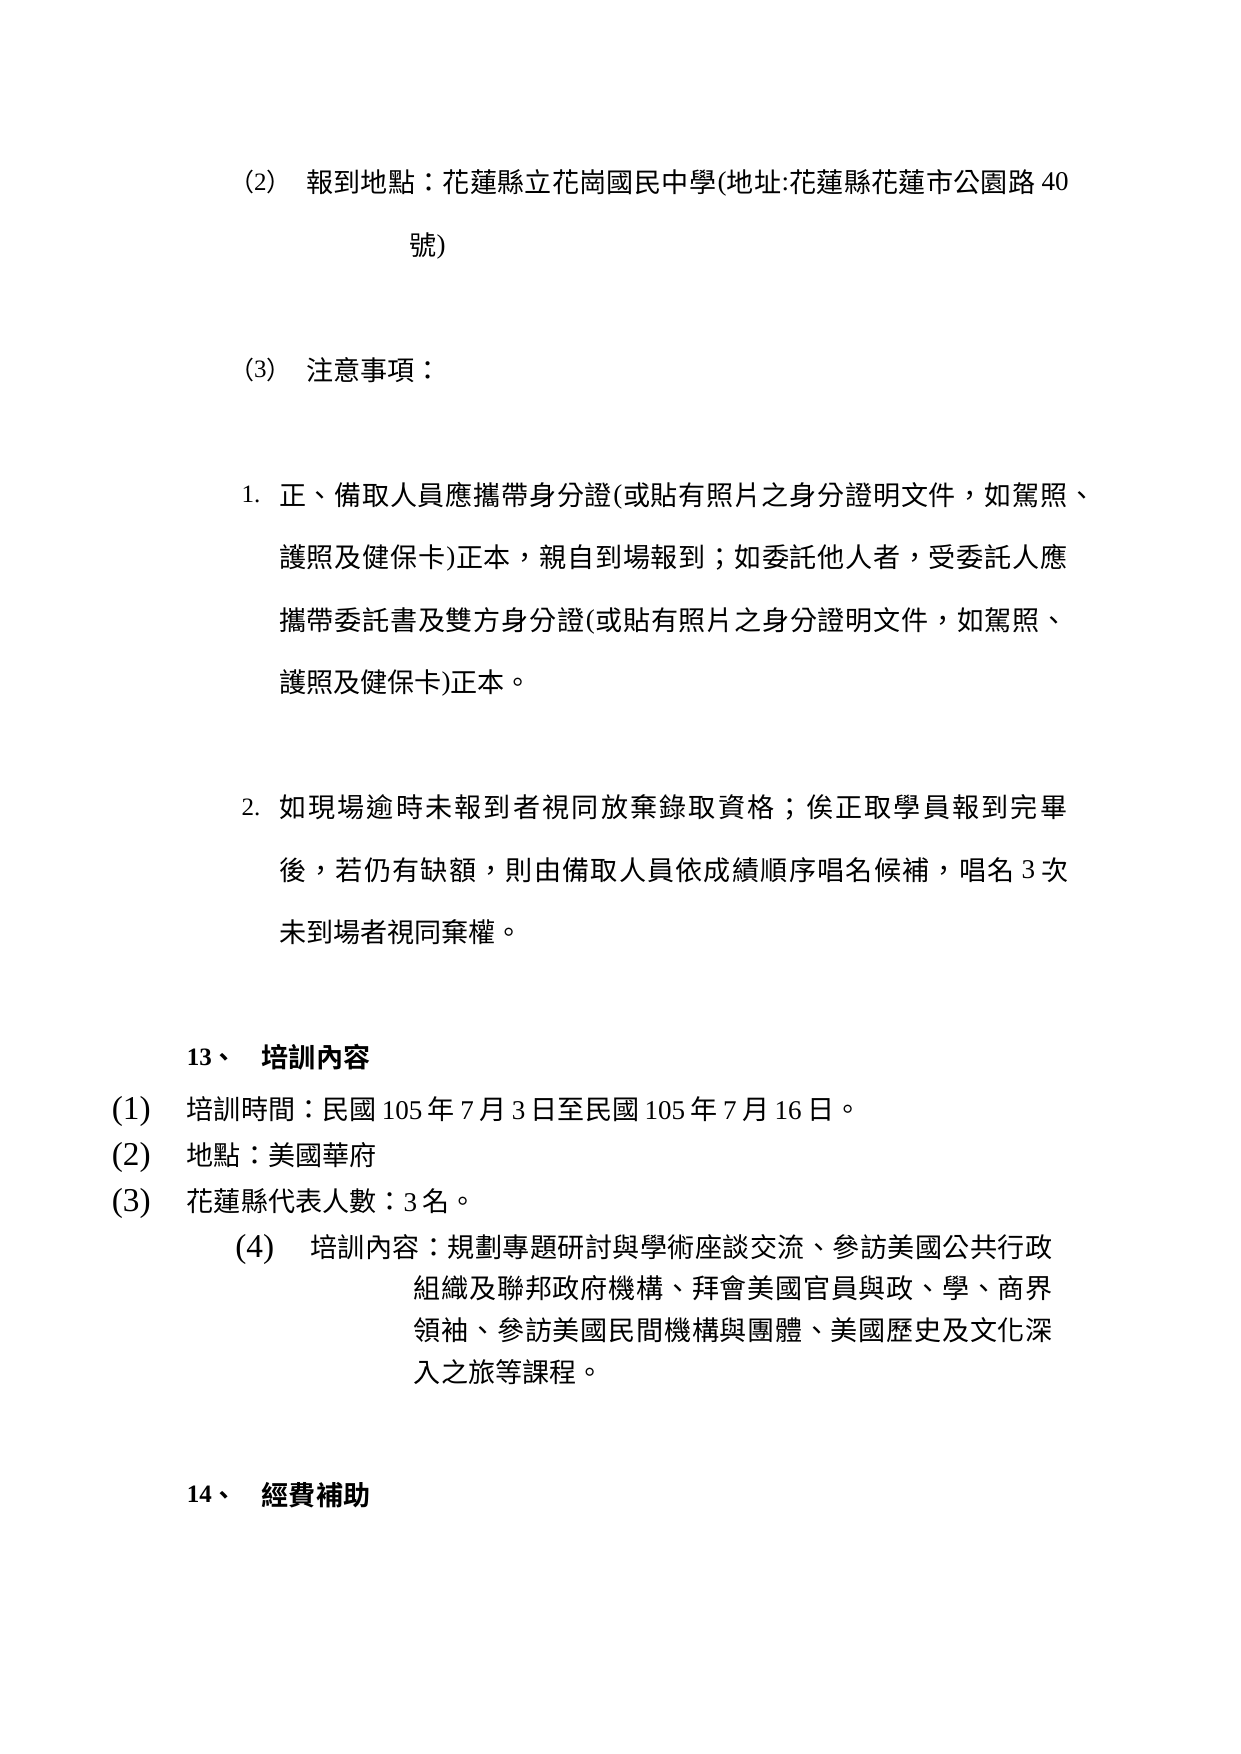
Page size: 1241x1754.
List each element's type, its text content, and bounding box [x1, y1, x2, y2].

list 注意事項： [229, 327, 1069, 389]
list 正、備取人員應攜帶身分證(或貼有照片之身分證明文件，如駕照、護照及健保卡)正本，親自到場報到；如委託他人者，受委託人應攜帶委託書及雙方身分證(或貼有照片之身分證明文件，如駕照、護照及健保卡)正本。 [241, 452, 1069, 702]
list 培訓時間：民國105年7月3日至民國105年7月16日。 [112, 1086, 1053, 1128]
list 如現場逾時未報到者視同放棄錄取資格；俟正取學員報到完畢 後，若仍有缺額，則由備取人員依成績順序唱名候補，唱名3次 未到場者視同棄權。 [241, 764, 1069, 952]
list 地點：美國華府 [112, 1132, 1053, 1174]
list 培訓內容：規劃專題研討與學術座談交流、參訪美國公共行政組織及聯邦政府機構、拜會美國官員與政、學、商界領袖、參訪美國民間機構與團體、美國歷史及文化深入之旅等課程。 [235, 1224, 1053, 1391]
list 經費補助 [187, 1452, 1049, 1514]
list 培訓內容 [187, 1014, 1049, 1077]
list 報到地點：花蓮縣立花崗國民中學(地址:花蓮縣花蓮市公園路40號) [229, 139, 1069, 264]
list 花蓮縣代表人數：3名。 [112, 1178, 1053, 1220]
